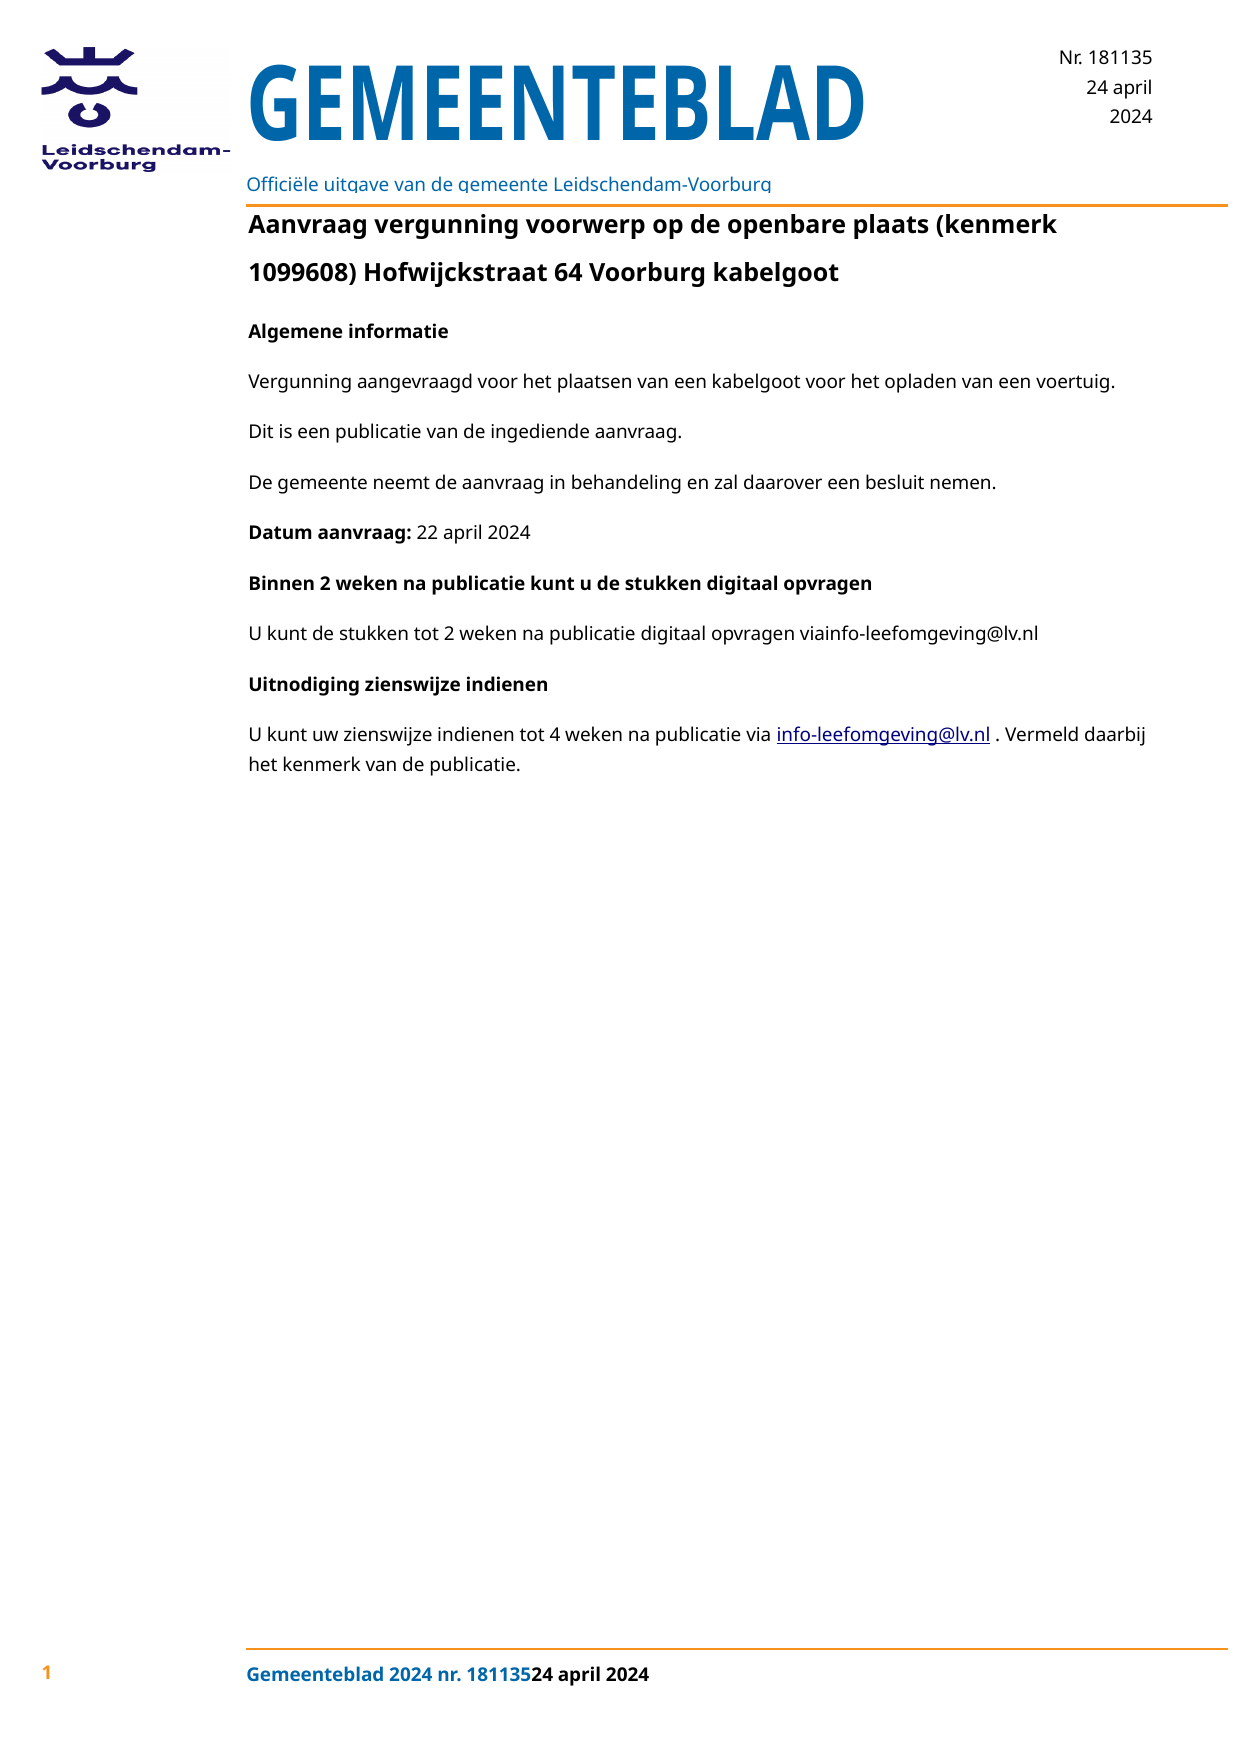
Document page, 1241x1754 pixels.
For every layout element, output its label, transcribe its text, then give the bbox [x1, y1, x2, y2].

text Vergunning aangevraagd voor het plaatsen van een kabelgoot voor het opladen van een voertuig. [248, 368, 1152, 394]
text Aanvraag vergunning voorwerp op de openbare plaats (kenmerk 1099608) Hofwijckstraat 64 Voorburg kabelgoot [248, 207, 1152, 288]
text Binnen 2 weken na publicatie kunt u de stukken digitaal opvragen [248, 570, 1152, 596]
picture [41, 47, 231, 172]
text Uitnodiging zienswijze indienen [248, 671, 1152, 697]
text De gemeente neemt de aanvraag in behandeling en zal daarover een besluit nemen. [248, 469, 1152, 495]
text Algemene informatie [248, 318, 1152, 344]
text U kunt de stukken tot 2 weken na publicatie digitaal opvragen viainfo-leefomgeving@lv.nl [248, 620, 1152, 646]
text Dit is een publicatie van de ingediende aanvraag. [248, 419, 1152, 444]
text U kunt uw zienswijze indienen tot 4 weken na publicatie via info-leefomgeving@lv.nl . Vermeld daarbij het kenmerk van de publicatie. [248, 721, 1152, 777]
text Datum aanvraag: 22 april 2024 [248, 519, 1152, 545]
